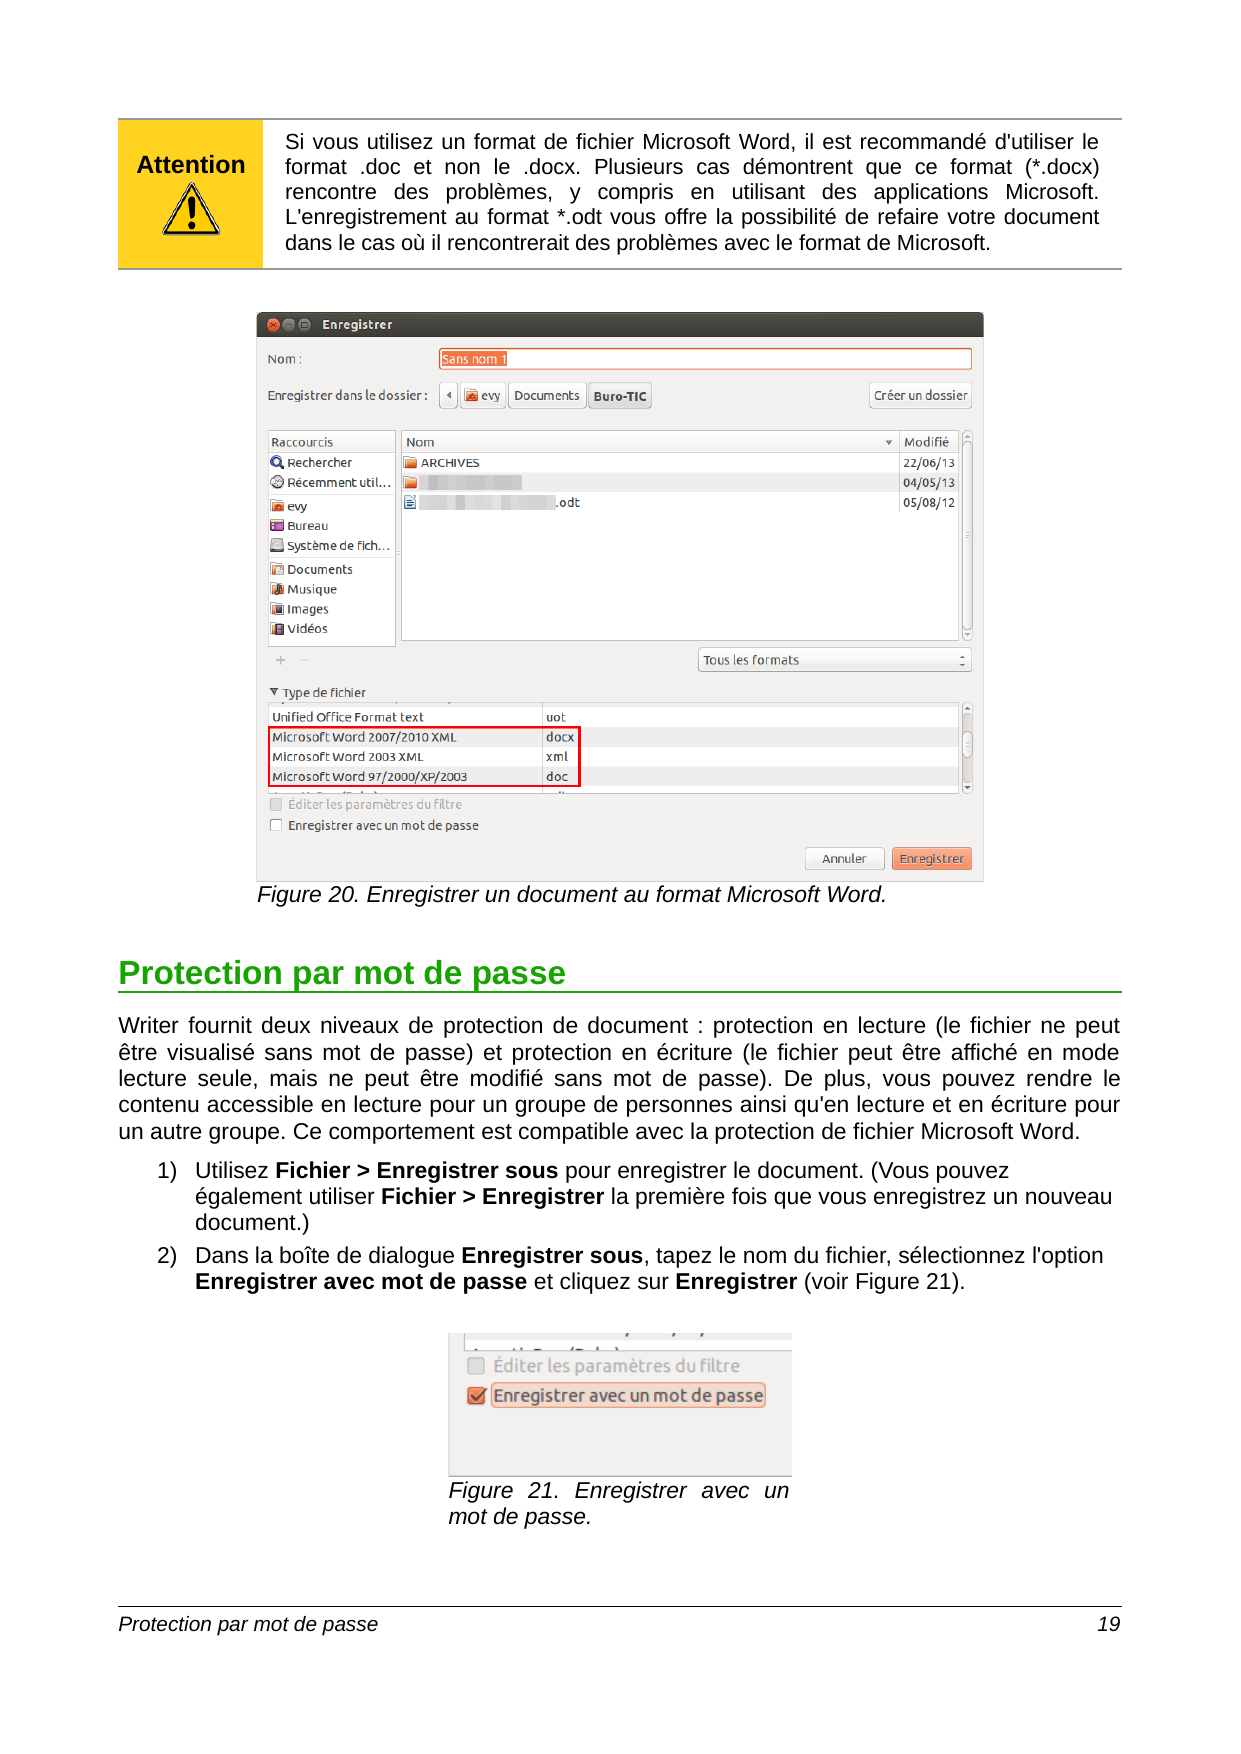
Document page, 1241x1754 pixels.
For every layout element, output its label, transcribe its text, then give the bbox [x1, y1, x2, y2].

text Figure 20. Enregistrer un document au format Microsoft Word. [257, 882, 983, 908]
subtitle Protection par mot de passe [118, 953, 1122, 991]
list Utilisez Fichier > Enregistrer sous pour enregistrer le document. (Vous pouvez également utiliser Fichier > Enregistrer la première fois que vous enregistrez un nouveau document.) [177, 1157, 1122, 1236]
picture [448, 1333, 793, 1477]
text Figure 21. Enregistrer avec un mot de passe. [448, 1477, 792, 1529]
table_header Si vous utilisez un format de fichier Microsoft Word, il est recommandé d'utiliser le format .doc et non le .docx. Plusieurs cas démontrent que ce format (*.docx) rencontre des problèmes, y compris en utilisant des applications Microsoft. L'enregistrement au format *.odt vous offre la possibilité de refaire votre document dans le cas où il rencontrerait des problèmes avec le format de Microsoft. [264, 120, 1122, 268]
picture [256, 312, 984, 882]
list Dans la boîte de dialogue Enregistrer sous, tapez le nom du fichier, sélectionnez l'option Enregistrer avec mot de passe et cliquez sur Enregistrer (voir Figure 21). [177, 1242, 1122, 1295]
text Writer fournit deux niveaux de protection de document : protection en lecture (le fichier ne peut être visualisé sans mot de passe) et protection en écriture (le fichier peut être affiché en mode lecture seule, mais ne peut être modifié sans mot de passe). De plus, vous pouvez rendre le contenu accessible en lecture pour un groupe de personnes ainsi qu'en lecture et en écriture pour un autre groupe. Ce comportement est compatible avec la protection de fichier Microsoft Word. [118, 1012, 1122, 1144]
picture [158, 178, 224, 239]
table_header Attention [118, 120, 263, 268]
